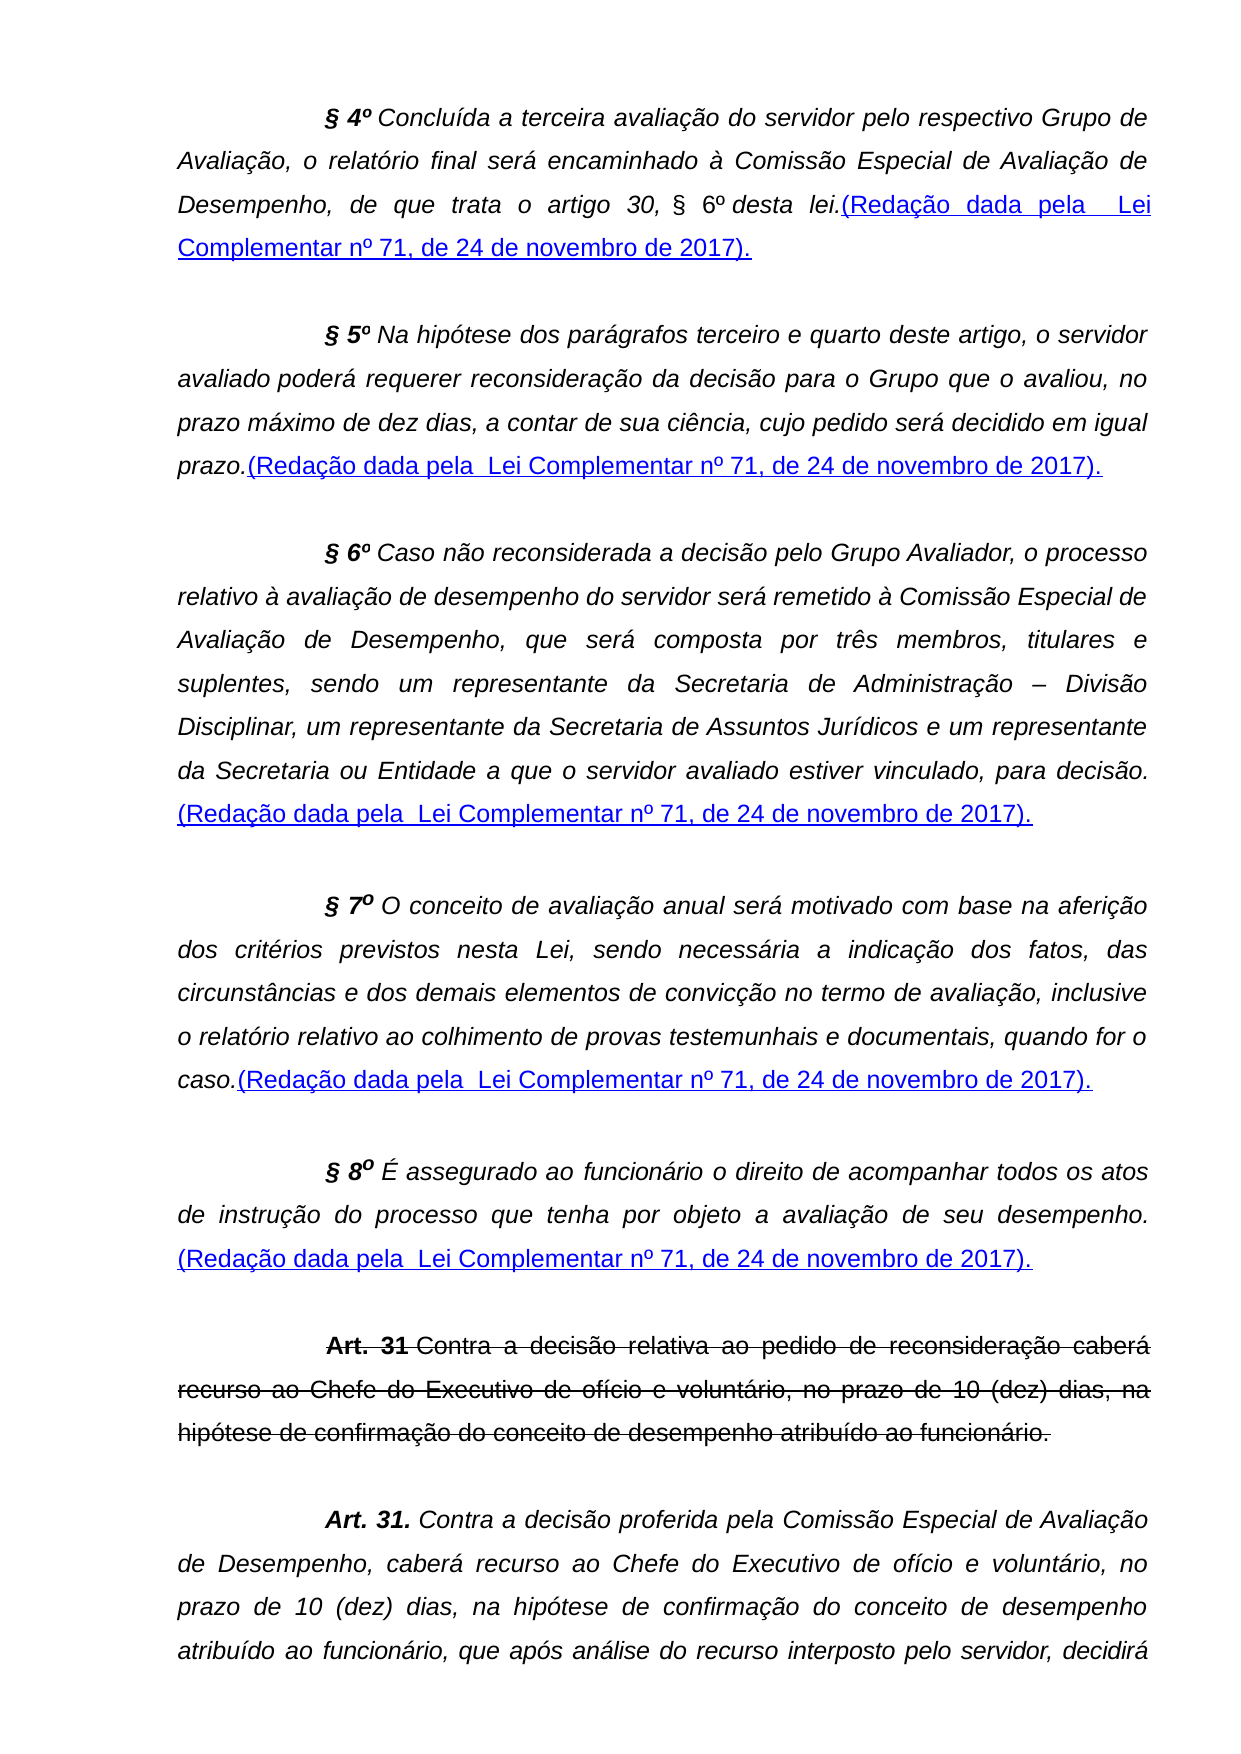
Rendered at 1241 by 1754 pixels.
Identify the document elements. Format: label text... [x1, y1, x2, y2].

text Art. 31 Contra a decisão relativa ao pedido de reconsideração caberá recurso ao Chefe do Executivo de ofício e voluntário, no prazo de 10 (dez) dias, na hipótese de confirmação do conceito de desempenho atribuído ao funcionário. [177, 1331, 1152, 1447]
text § 7o O conceito de avaliação anual será motivado com base na aferição dos critérios previstos nesta Lei, sendo necessária a indicação dos fatos, das circunstâncias e dos demais elementos de convicção no termo de avaliação, inclusive o relatório relativo ao colhimento de provas testemunhais e documentais, quando for o caso.(Redação dada pela Lei Complementar nº 71, de 24 de novembro de 2017). [177, 886, 1152, 1094]
text § 4º Concluída a terceira avaliação do servidor pelo respectivo Grupo de Avaliação, o relatório final será encaminhado à Comissão Especial de Avaliação de Desempenho, de que trata o artigo 30, § 6º desta lei.(Redação dada pela Lei Complementar nº 71, de 24 de novembro de 2017). [177, 103, 1152, 262]
text § 5º Na hipótese dos parágrafos terceiro e quarto deste artigo, o servidor avaliado poderá requerer reconsideração da decisão para o Grupo que o avaliou, no prazo máximo de dez dias, a contar de sua ciência, cujo pedido será decidido em igual prazo.(Redação dada pela Lei Complementar nº 71, de 24 de novembro de 2017). [177, 320, 1152, 480]
text § 8o É assegurado ao funcionário o direito de acompanhar todos os atos de instrução do processo que tenha por objeto a avaliação de seu desempenho.(Redação dada pela Lei Complementar nº 71, de 24 de novembro de 2017). [177, 1152, 1152, 1273]
text Art. 31. Contra a decisão proferida pela Comissão Especial de Avaliação de Desempenho, caberá recurso ao Chefe do Executivo de ofício e voluntário, no prazo de 10 (dez) dias, na hipótese de confirmação do conceito de desempenho atribuído ao funcionário, que após análise do recurso interposto pelo servidor, decidirá [177, 1505, 1152, 1665]
text § 6º Caso não reconsiderada a decisão pelo Grupo Avaliador, o processo relativo à avaliação de desempenho do servidor será remetido à Comissão Especial de Avaliação de Desempenho, que será composta por três membros, titulares e suplentes, sendo um representante da Secretaria de Administração – Divisão Disciplinar, um representante da Secretaria de Assuntos Jurídicos e um representante da Secretaria ou Entidade a que o servidor avaliado estiver vinculado, para decisão.(Redação dada pela Lei Complementar nº 71, de 24 de novembro de 2017). [177, 538, 1152, 828]
